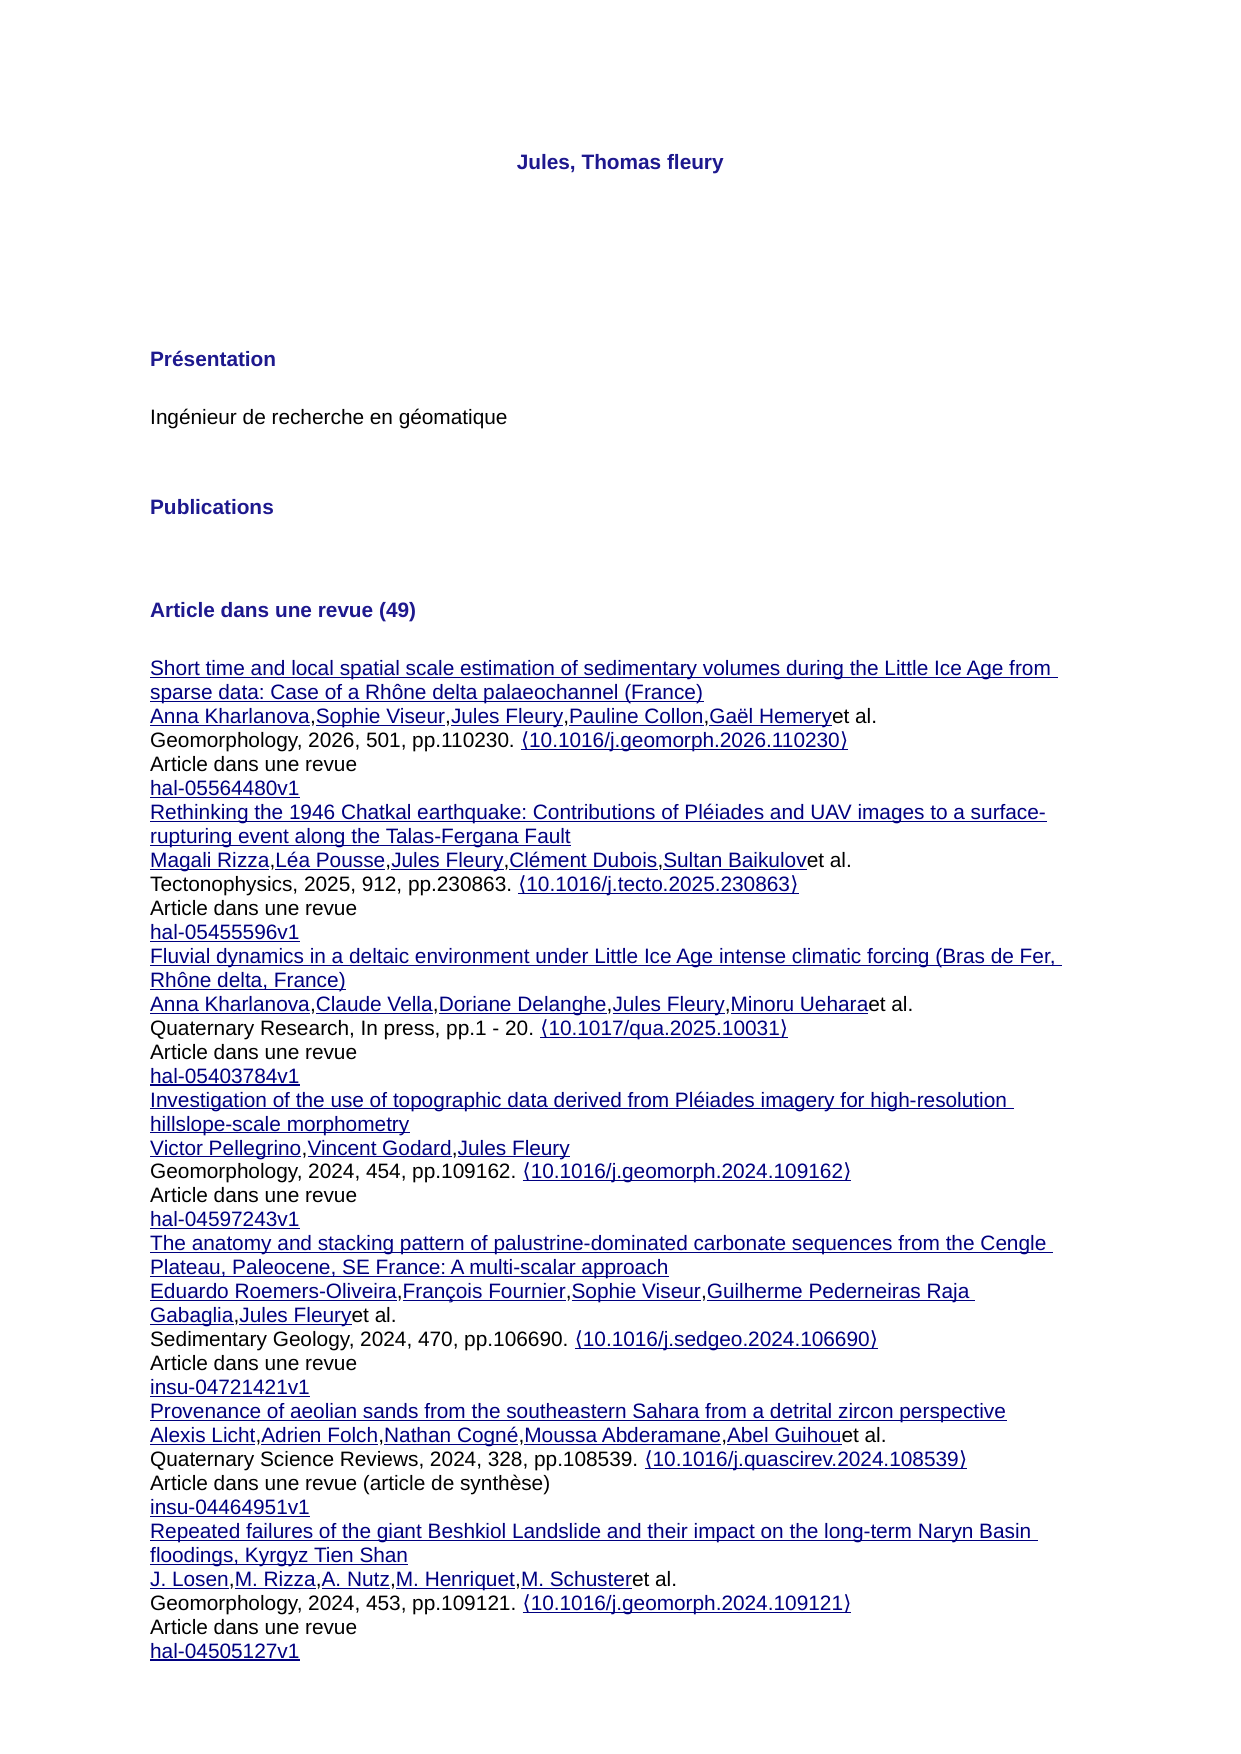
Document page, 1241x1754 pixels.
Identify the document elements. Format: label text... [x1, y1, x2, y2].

table_cell Provenance of aeolian sands from the southeastern Sahara from a detrital zircon perspective Alexis Licht,Adrien Folch,Nathan Cogné,Moussa Abderamane,Abel Guihouet al. Quaternary Science Reviews, 2024, 328, pp.108539. ⟨10.1016/j.quascirev.2024.108539⟩ Article dans une revue (article de synthèse) insu-04464951v1 [150, 1399, 1090, 1519]
subtitle Publications [150, 495, 1090, 519]
subtitle Présentation [150, 347, 1090, 371]
table_cell Repeated failures of the giant Beshkiol Landslide and their impact on the long-term Naryn Basin floodings, Kyrgyz Tien Shan J. Losen,M. Rizza,A. Nutz,M. Henriquet,M. Schusteret al. Geomorphology, 2024, 453, pp.109121. ⟨10.1016/j.geomorph.2024.109121⟩ Article dans une revue hal-04505127v1 [150, 1519, 1090, 1662]
table_cell Investigation of the use of topographic data derived from Pléiades imagery for high-resolution hillslope-scale morphometry Victor Pellegrino,Vincent Godard,Jules Fleury Geomorphology, 2024, 454, pp.109162. ⟨10.1016/j.geomorph.2024.109162⟩ Article dans une revue hal-04597243v1 [150, 1088, 1090, 1231]
table_cell The anatomy and stacking pattern of palustrine-dominated carbonate sequences from the Cengle Plateau, Paleocene, SE France: A multi-scalar approach Eduardo Roemers-Oliveira,François Fournier,Sophie Viseur,Guilherme Pederneiras Raja Gabaglia,Jules Fleuryet al. Sedimentary Geology, 2024, 470, pp.106690. ⟨10.1016/j.sedgeo.2024.106690⟩ Article dans une revue insu-04721421v1 [150, 1231, 1090, 1399]
subtitle Article dans une revue (49) [150, 598, 1090, 622]
table_header Short time and local spatial scale estimation of sedimentary volumes during the Little Ice Age from sparse data: Case of a Rhône delta palaeochannel (France) Anna Kharlanova,Sophie Viseur,Jules Fleury,Pauline Collon,Gaël Hemeryet al. Geomorphology, 2026, 501, pp.110230. ⟨10.1016/j.geomorph.2026.110230⟩ Article dans une revue hal-05564480v1 [150, 656, 1090, 800]
text Ingénieur de recherche en géomatique [150, 405, 1090, 429]
subtitle Jules, Thomas fleury [150, 150, 1090, 174]
table_cell Rethinking the 1946 Chatkal earthquake: Contributions of Pléiades and UAV images to a surface-rupturing event along the Talas-Fergana Fault Magali Rizza,Léa Pousse,Jules Fleury,Clément Dubois,Sultan Baikulovet al. Tectonophysics, 2025, 912, pp.230863. ⟨10.1016/j.tecto.2025.230863⟩ Article dans une revue hal-05455596v1 [150, 800, 1090, 944]
table_cell Fluvial dynamics in a deltaic environment under Little Ice Age intense climatic forcing (Bras de Fer, Rhône delta, France) Anna Kharlanova,Claude Vella,Doriane Delanghe,Jules Fleury,Minoru Ueharaet al. Quaternary Research, In press, pp.1 - 20. ⟨10.1017/qua.2025.10031⟩ Article dans une revue hal-05403784v1 [150, 944, 1090, 1087]
